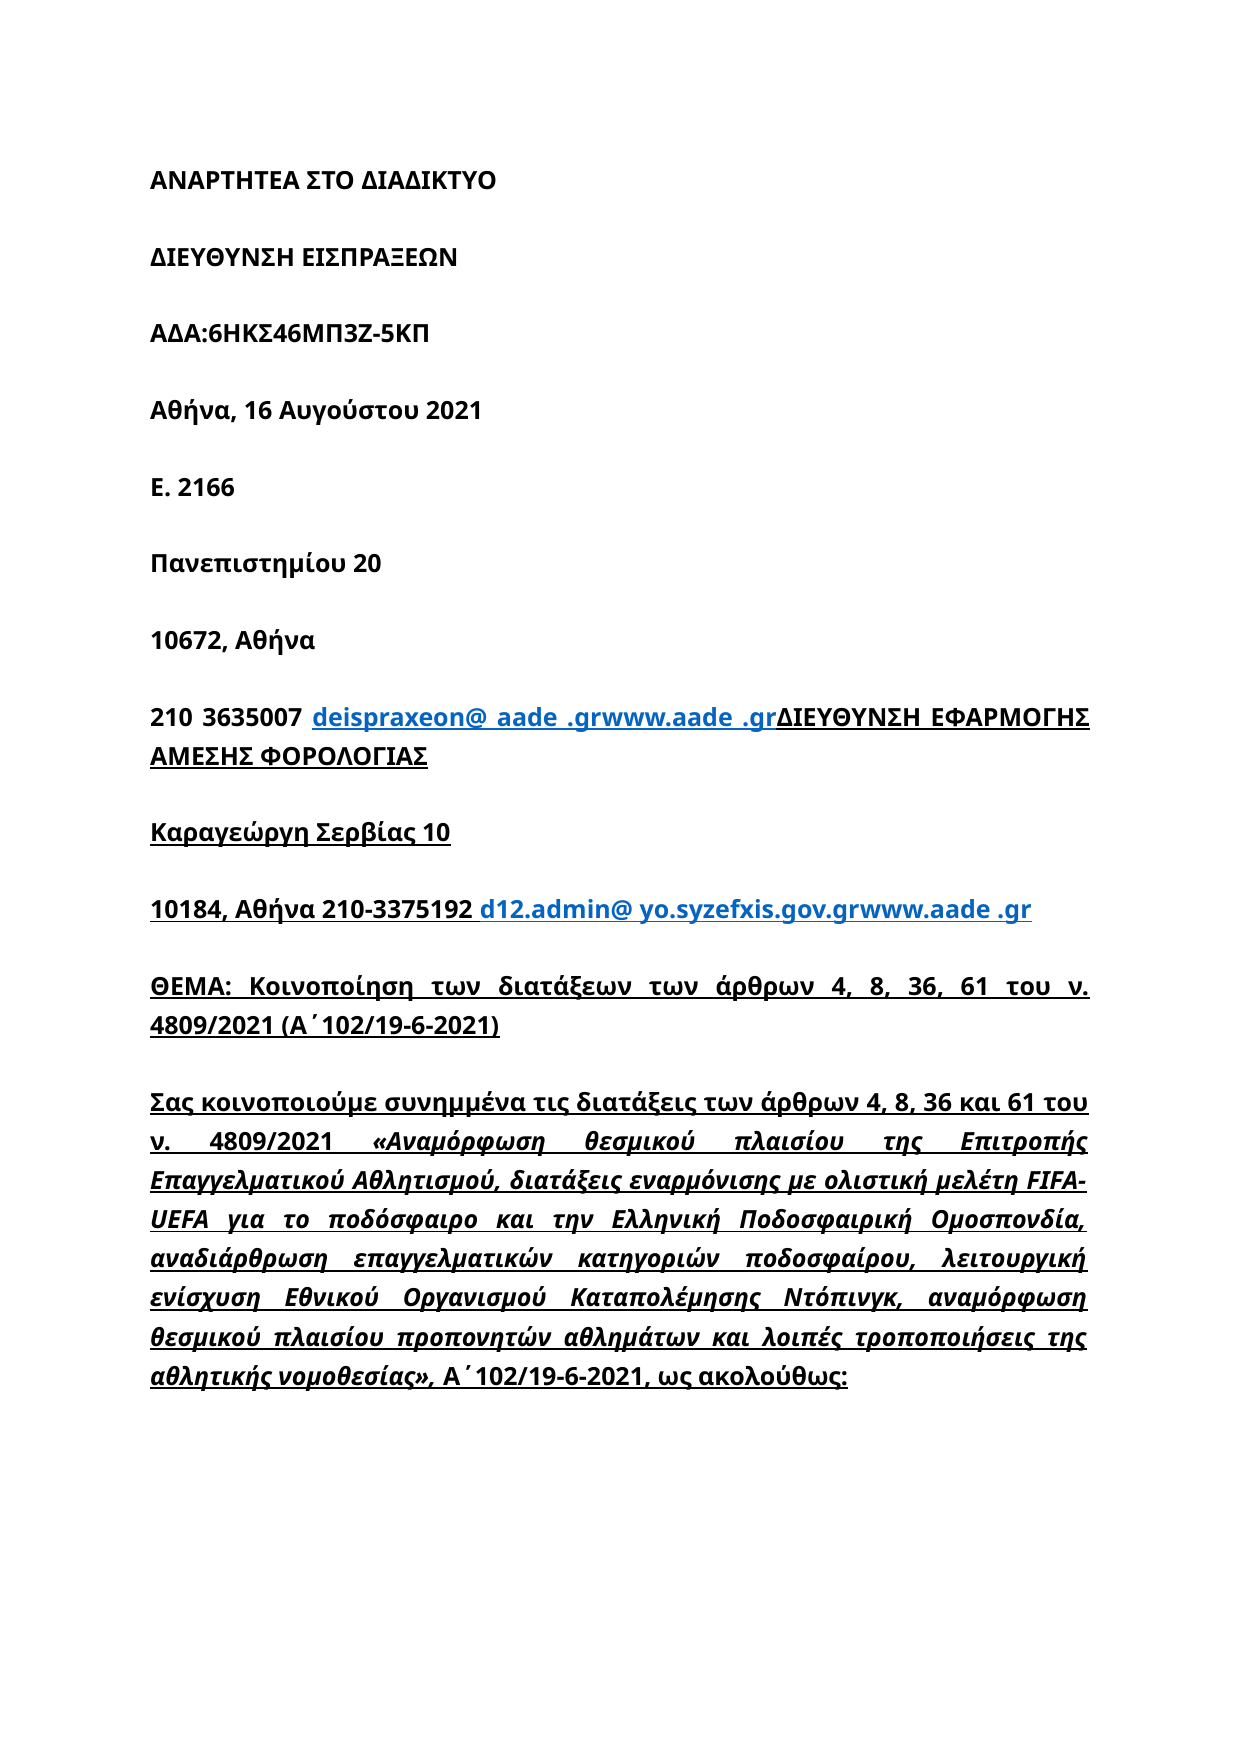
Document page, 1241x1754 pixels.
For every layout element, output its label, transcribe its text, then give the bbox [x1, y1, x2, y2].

title 10184, Αθήνα 210-3375192 d12.admin@ yo.syzefxis.gov.grwww.aade .gr [150, 892, 1090, 926]
title Ε. 2166 [150, 469, 1090, 503]
title ΑΝΑΡΤΗΤΕΑ ΣΤΟ ΔΙΑΔΙΚΤΥΟ [150, 162, 1090, 197]
title 210 3635007 deispraxeon@ aade .grwww.aade .grΔΙΕΥΘΥΝΣΗ ΕΦΑΡΜΟΓΗΣ ΑΜΕΣΗΣ ΦΟΡΟΛΟΓΙΑΣ [150, 699, 1090, 772]
title Πανεπιστημίου 20 [150, 546, 1090, 580]
title ΑΔΑ:6ΗΚΣ46ΜΠ3Ζ-5ΚΠ [150, 316, 1090, 350]
title Καραγεώργη Σερβίας 10 [150, 815, 1090, 849]
title Αθήνα, 16 Αυγούστου 2021 [150, 392, 1090, 427]
title 10672, Αθήνα [150, 622, 1090, 657]
title 4809/2021 (Α΄102/19-6-2021) [150, 999, 1090, 1042]
title ΘΕΜΑ: Κοινοποίηση των διατάξεων των άρθρων 4, 8, 36, 61 του ν. [150, 968, 1090, 997]
title Σας κοινοποιούμε συνημμένα τις διατάξεις των άρθρων 4, 8, 36 και 61 του ν. 4809/2021 «Αναμόρφωση θεσμικού πλαισίου της Επιτροπής Επαγγελματικού Αθλητισμού, διατάξεις εναρμόνισης με ολιστική μελέτη FIFA-UEFA για το ποδόσφαιρο και την Ελληνική Ποδοσφαιρική Ομοσπονδία, αναδιάρθρωση επαγγελματικών κατηγοριών ποδοσφαίρου, λειτουργική ενίσχυση Εθνικού Οργανισμού Καταπολέμησης Ντόπινγκ, αναμόρφωση θεσμικού πλαισίου προπονητών αθλημάτων και λοιπές τροποποιήσεις της αθλητικής νομοθεσίας», Α΄102/19-6-2021, ως ακολούθως: [150, 1084, 1090, 1392]
title ΔΙΕΥΘΥΝΣΗ ΕΙΣΠΡΑΞΕΩΝ [150, 239, 1090, 273]
